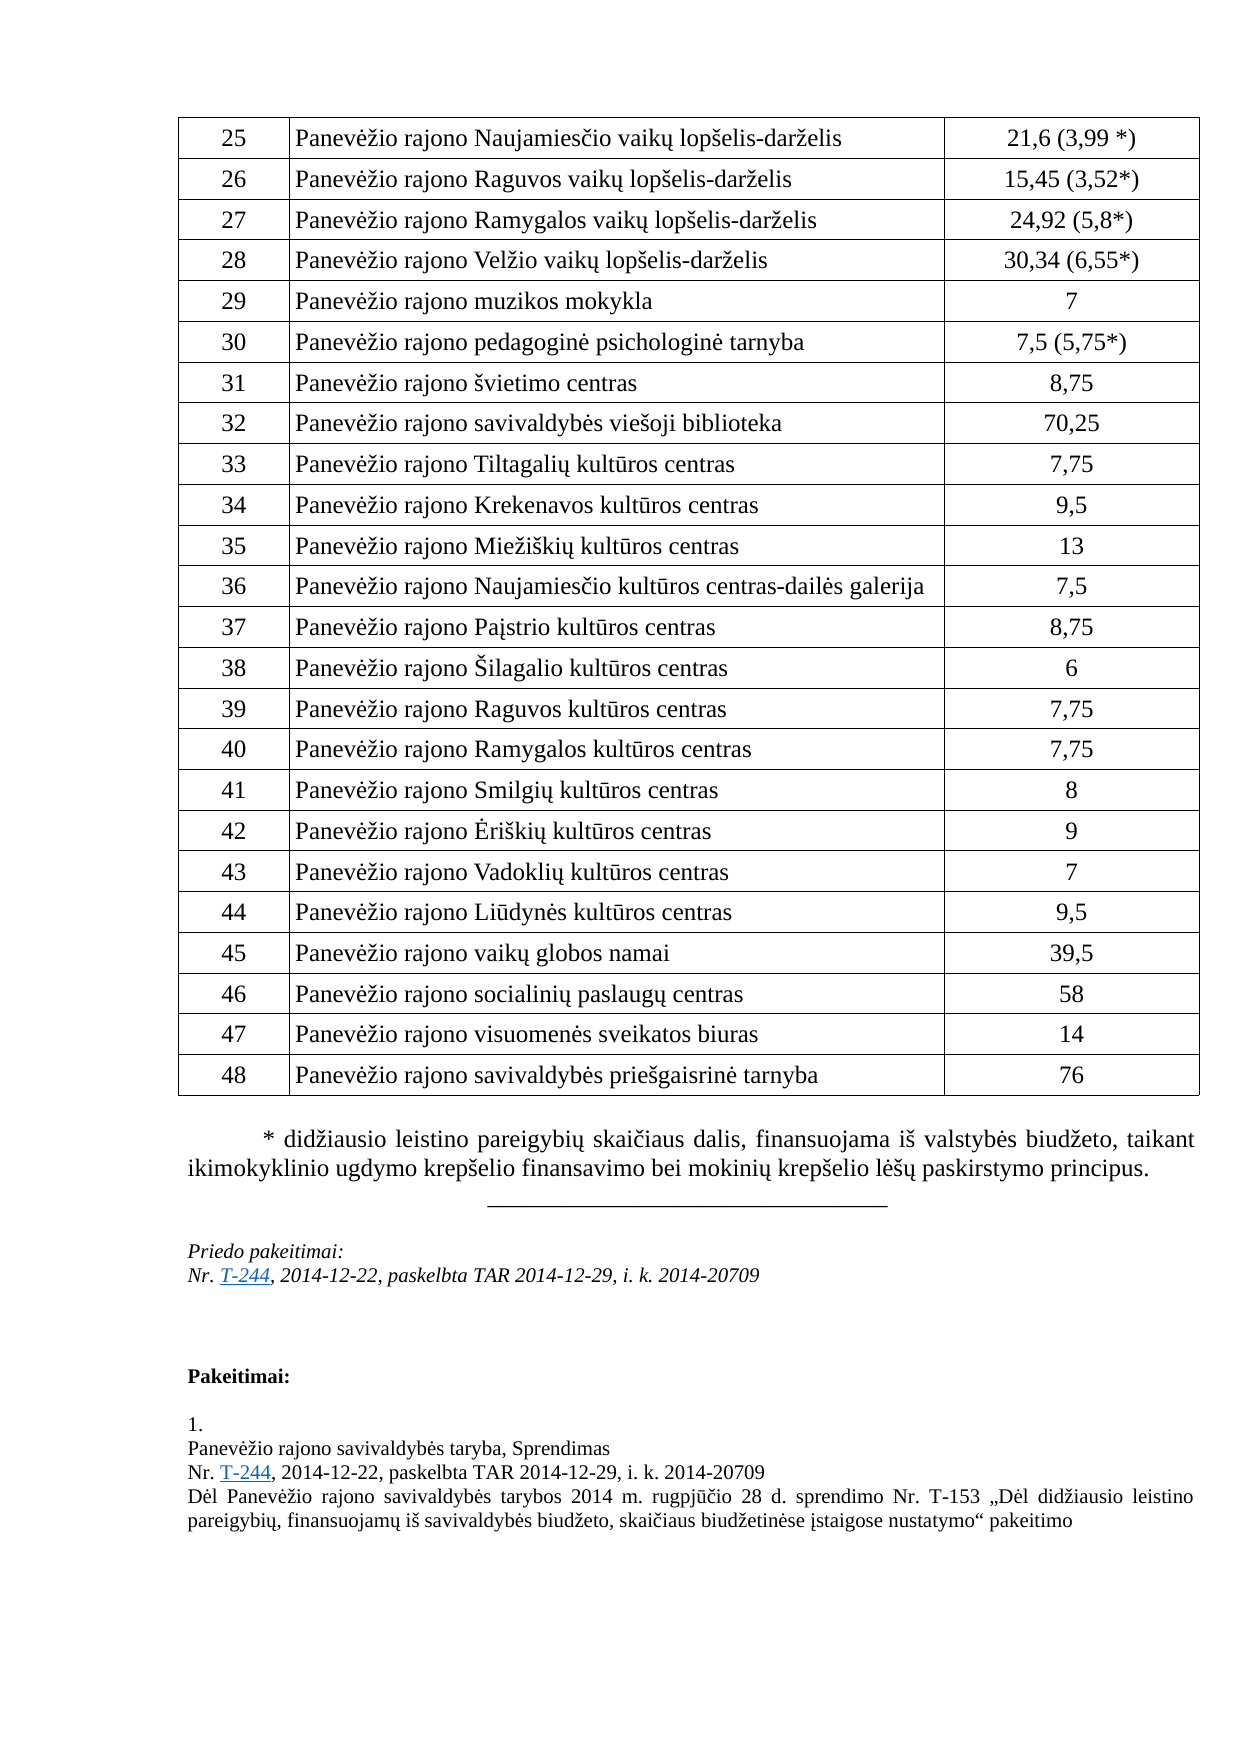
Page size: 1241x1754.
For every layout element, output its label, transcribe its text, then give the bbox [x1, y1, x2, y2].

table_cell Panevėžio rajono Tiltagalių kultūros centras [290, 444, 944, 484]
table_cell 47 [179, 1014, 289, 1054]
table_cell 24,92 (5,8*) [945, 200, 1199, 239]
table_cell Panevėžio rajono savivaldybės priešgaisrinė tarnyba [290, 1055, 944, 1095]
table_cell 35 [179, 526, 289, 565]
table_cell Panevėžio rajono vaikų globos namai [290, 933, 944, 972]
table_cell Panevėžio rajono Vadoklių kultūros centras [290, 851, 944, 891]
table_cell 39,5 [945, 933, 1199, 972]
table_cell Panevėžio rajono Raguvos vaikų lopšelis-darželis [290, 159, 944, 199]
table_cell 39 [179, 689, 289, 728]
table_cell 7,75 [945, 729, 1199, 769]
table_cell 40 [179, 729, 289, 769]
table_cell 32 [179, 403, 289, 443]
text Pakeitimai: [187, 1364, 1196, 1388]
table_cell 76 [945, 1055, 1199, 1095]
table_cell 29 [179, 281, 289, 321]
text Nr. T-244, 2014-12-22, paskelbta TAR 2014-12-29, i. k. 2014-20709 [187, 1460, 1196, 1484]
table_cell 37 [179, 607, 289, 647]
table_cell 27 [179, 200, 289, 239]
table_cell 14 [945, 1014, 1199, 1054]
table_cell Panevėžio rajono švietimo centras [290, 363, 944, 402]
table_cell 42 [179, 811, 289, 850]
text Dėl Panevėžio rajono savivaldybės tarybos 2014 m. rugpjūčio 28 d. sprendimo Nr. T-153 „Dėl didžiausio leistino pareigybių, finansuojamų iš savivaldybės biudžeto, skaičiaus biudžetinėse įstaigose nustatymo“ pakeitimo [187, 1484, 1196, 1532]
table_cell Panevėžio rajono Ramygalos kultūros centras [290, 729, 944, 769]
table_cell 7 [945, 281, 1199, 321]
table_cell 34 [179, 485, 289, 524]
table_cell 21,6 (3,99 *) [945, 118, 1199, 158]
table_cell 43 [179, 851, 289, 891]
table_cell 7,75 [945, 444, 1199, 484]
text Priedo pakeitimai: [187, 1239, 1196, 1263]
table_cell 70,25 [945, 403, 1199, 443]
table_cell 26 [179, 159, 289, 199]
table_cell Panevėžio rajono Liūdynės kultūros centras [290, 892, 944, 932]
table_cell Panevėžio rajono Velžio vaikų lopšelis-darželis [290, 240, 944, 280]
table_cell 9,5 [945, 485, 1199, 524]
table_cell Panevėžio rajono pedagoginė psichologinė tarnyba [290, 322, 944, 362]
table_cell Panevėžio rajono Raguvos kultūros centras [290, 689, 944, 728]
table_cell Panevėžio rajono Smilgių kultūros centras [290, 770, 944, 809]
table_cell Panevėžio rajono Naujamiesčio vaikų lopšelis-darželis [290, 118, 944, 158]
table_cell 7,5 [945, 566, 1199, 606]
table_cell 6 [945, 648, 1199, 687]
table_cell 41 [179, 770, 289, 809]
text 1. [187, 1412, 1196, 1436]
table_cell 13 [945, 526, 1199, 565]
table_cell 38 [179, 648, 289, 687]
table_cell Panevėžio rajono Ėriškių kultūros centras [290, 811, 944, 850]
table_cell Panevėžio rajono Ramygalos vaikų lopšelis-darželis [290, 200, 944, 239]
table_cell 7,75 [945, 689, 1199, 728]
table_cell 8,75 [945, 363, 1199, 402]
table_cell 44 [179, 892, 289, 932]
table_cell 8 [945, 770, 1199, 809]
table_cell Panevėžio rajono Naujamiesčio kultūros centras-dailės galerija [290, 566, 944, 606]
table_cell Panevėžio rajono Miežiškių kultūros centras [290, 526, 944, 565]
table_cell 8,75 [945, 607, 1199, 647]
table_cell 9,5 [945, 892, 1199, 932]
table_cell Panevėžio rajono Krekenavos kultūros centras [290, 485, 944, 524]
table_cell 33 [179, 444, 289, 484]
text Panevėžio rajono savivaldybės taryba, Sprendimas [187, 1436, 1196, 1460]
text * didžiausio leistino pareigybių skaičiaus dalis, finansuojama iš valstybės biudžeto, taikant ikimokyklinio ugdymo krepšelio finansavimo bei mokinių krepšelio lėšų paskirstymo principus. [187, 1124, 1196, 1181]
table_cell Panevėžio rajono visuomenės sveikatos biuras [290, 1014, 944, 1054]
table_cell 15,45 (3,52*) [945, 159, 1199, 199]
table_cell 58 [945, 974, 1199, 1013]
table_cell Panevėžio rajono Šilagalio kultūros centras [290, 648, 944, 687]
table_cell Panevėžio rajono socialinių paslaugų centras [290, 974, 944, 1013]
table_cell 30,34 (6,55*) [945, 240, 1199, 280]
table_cell 28 [179, 240, 289, 280]
table_cell Panevėžio rajono Paįstrio kultūros centras [290, 607, 944, 647]
table_cell 46 [179, 974, 289, 1013]
table_cell 30 [179, 322, 289, 362]
table_cell 7 [945, 851, 1199, 891]
table_cell 36 [179, 566, 289, 606]
table_cell 31 [179, 363, 289, 402]
text Nr. T-244, 2014-12-22, paskelbta TAR 2014-12-29, i. k. 2014-20709 [187, 1263, 1196, 1287]
text ________________________________ [187, 1181, 1196, 1210]
table_cell 48 [179, 1055, 289, 1095]
table_cell 9 [945, 811, 1199, 850]
table_cell Panevėžio rajono muzikos mokykla [290, 281, 944, 321]
table_cell 7,5 (5,75*) [945, 322, 1199, 362]
table_cell 45 [179, 933, 289, 972]
table_cell 25 [179, 118, 289, 158]
table_cell Panevėžio rajono savivaldybės viešoji biblioteka [290, 403, 944, 443]
